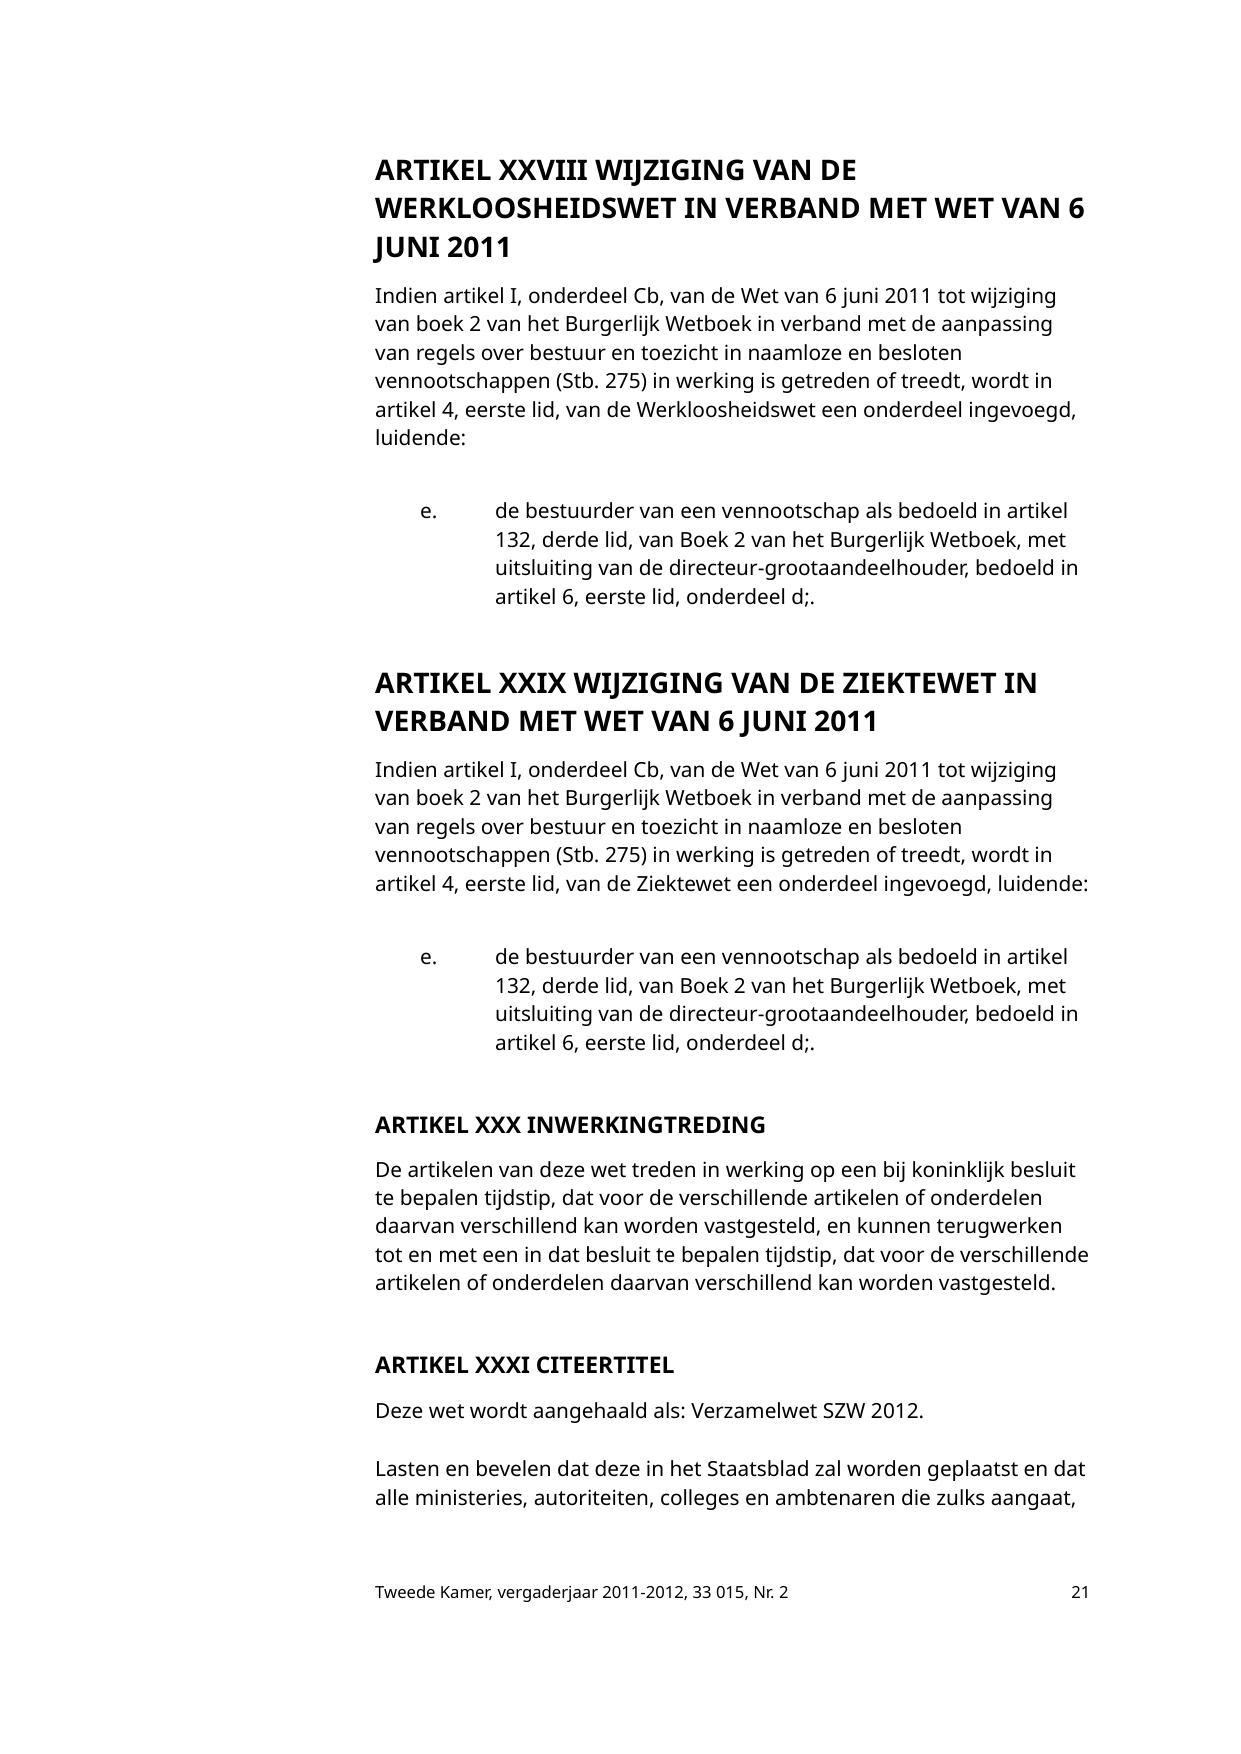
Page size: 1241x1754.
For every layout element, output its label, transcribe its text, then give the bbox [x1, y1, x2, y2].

list de bestuurder van een vennootschap als bedoeld in artikel 132, derde lid, van Boek 2 van het Burgerlijk Wetboek, met uitsluiting van de directeur-grootaandeelhouder, bedoeld in artikel 6, eerste lid, onderdeel d;. [420, 497, 1090, 610]
subtitle ARTIKEL XXX INWERKINGTREDING [375, 1108, 1090, 1140]
text Indien artikel I, onderdeel Cb, van de Wet van 6 juni 2011 tot wijziging van boek 2 van het Burgerlijk Wetboek in verband met de aanpassing van regels over bestuur en toezicht in naamloze en besloten vennootschappen (Stb. 275) in werking is getreden of treedt, wordt in artikel 4, eerste lid, van de Ziektewet een onderdeel ingevoegd, luidende: [375, 755, 1090, 897]
list de bestuurder van een vennootschap als bedoeld in artikel 132, derde lid, van Boek 2 van het Burgerlijk Wetboek, met uitsluiting van de directeur-grootaandeelhouder, bedoeld in artikel 6, eerste lid, onderdeel d;. [420, 942, 1090, 1056]
text Lasten en bevelen dat deze in het Staatsblad zal worden geplaatst en dat alle ministeries, autoriteiten, colleges en ambtenaren die zulks aangaat, [375, 1454, 1090, 1511]
text De artikelen van deze wet treden in werking op een bij koninklijk besluit te bepalen tijdstip, dat voor de verschillende artikelen of onderdelen daarvan verschillend kan worden vastgesteld, en kunnen terugwerken tot en met een in dat besluit te bepalen tijdstip, dat voor de verschillende artikelen of onderdelen daarvan verschillend kan worden vastgesteld. [375, 1155, 1090, 1297]
text Indien artikel I, onderdeel Cb, van de Wet van 6 juni 2011 tot wijziging van boek 2 van het Burgerlijk Wetboek in verband met de aanpassing van regels over bestuur en toezicht in naamloze en besloten vennootschappen (Stb. 275) in werking is getreden of treedt, wordt in artikel 4, eerste lid, van de Werkloosheidswet een onderdeel ingevoegd, luidende: [375, 281, 1090, 452]
text Deze wet wordt aangehaald als: Verzamelwet SZW 2012. [375, 1396, 1090, 1424]
subtitle ARTIKEL XXXI CITEERTITEL [375, 1349, 1090, 1381]
subtitle ARTIKEL XXIX WIJZIGING VAN DE ZIEKTEWET IN VERBAND MET WET VAN 6 JUNI 2011 [375, 663, 1090, 740]
subtitle ARTIKEL XXVIII WIJZIGING VAN DE WERKLOOSHEIDSWET IN VERBAND MET WET VAN 6 JUNI 2011 [375, 150, 1090, 266]
